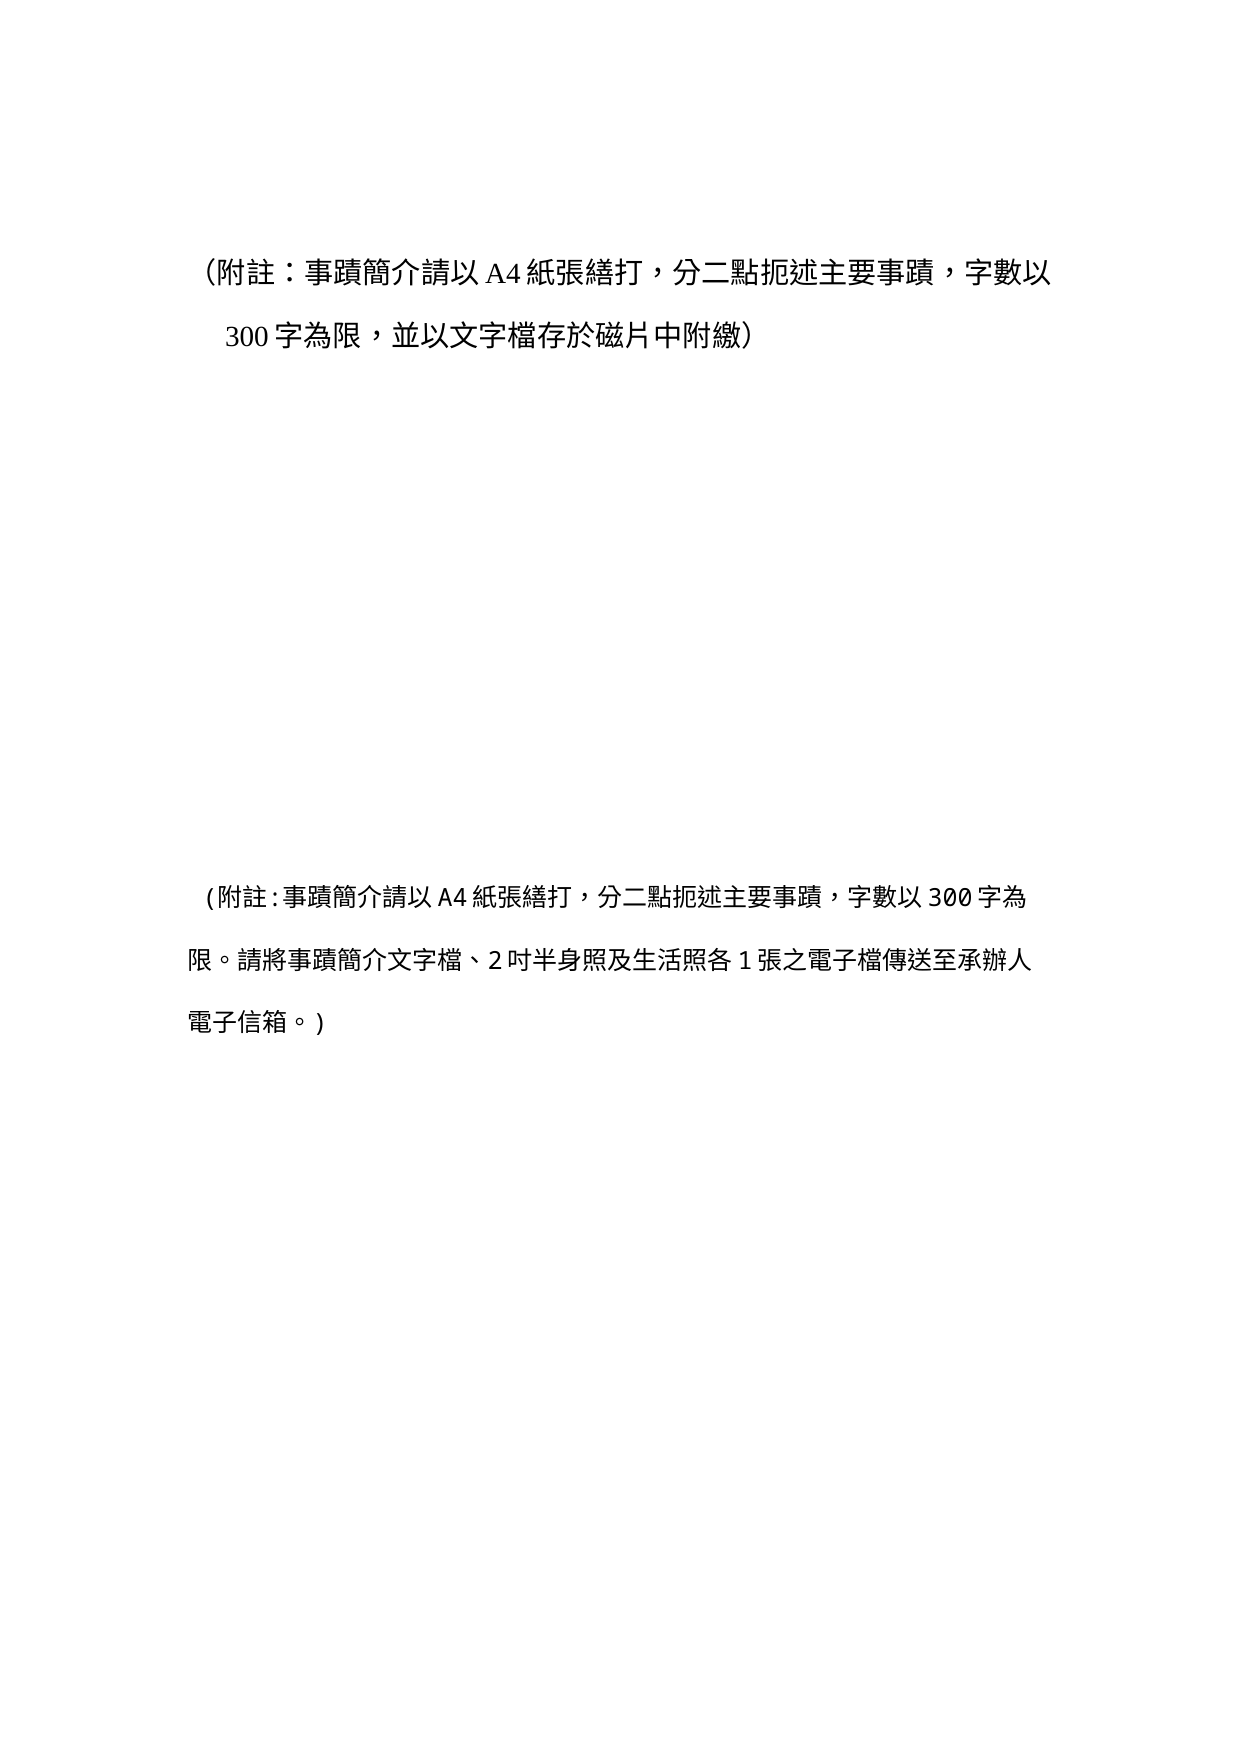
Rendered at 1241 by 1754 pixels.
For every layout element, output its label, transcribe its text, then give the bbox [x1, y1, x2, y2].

text (附註:事蹟簡介請以A4紙張繕打，分二點扼述主要事蹟，字數以300字為限。請將事蹟簡介文字檔、2吋半身照及生活照各1張之電子檔傳送至承辦人電子信箱。) [187, 854, 1046, 1042]
text （附註：事蹟簡介請以A4紙張繕打，分二點扼述主要事蹟，字數以300字為限，並以文字檔存於磁片中附繳） [187, 229, 1053, 354]
